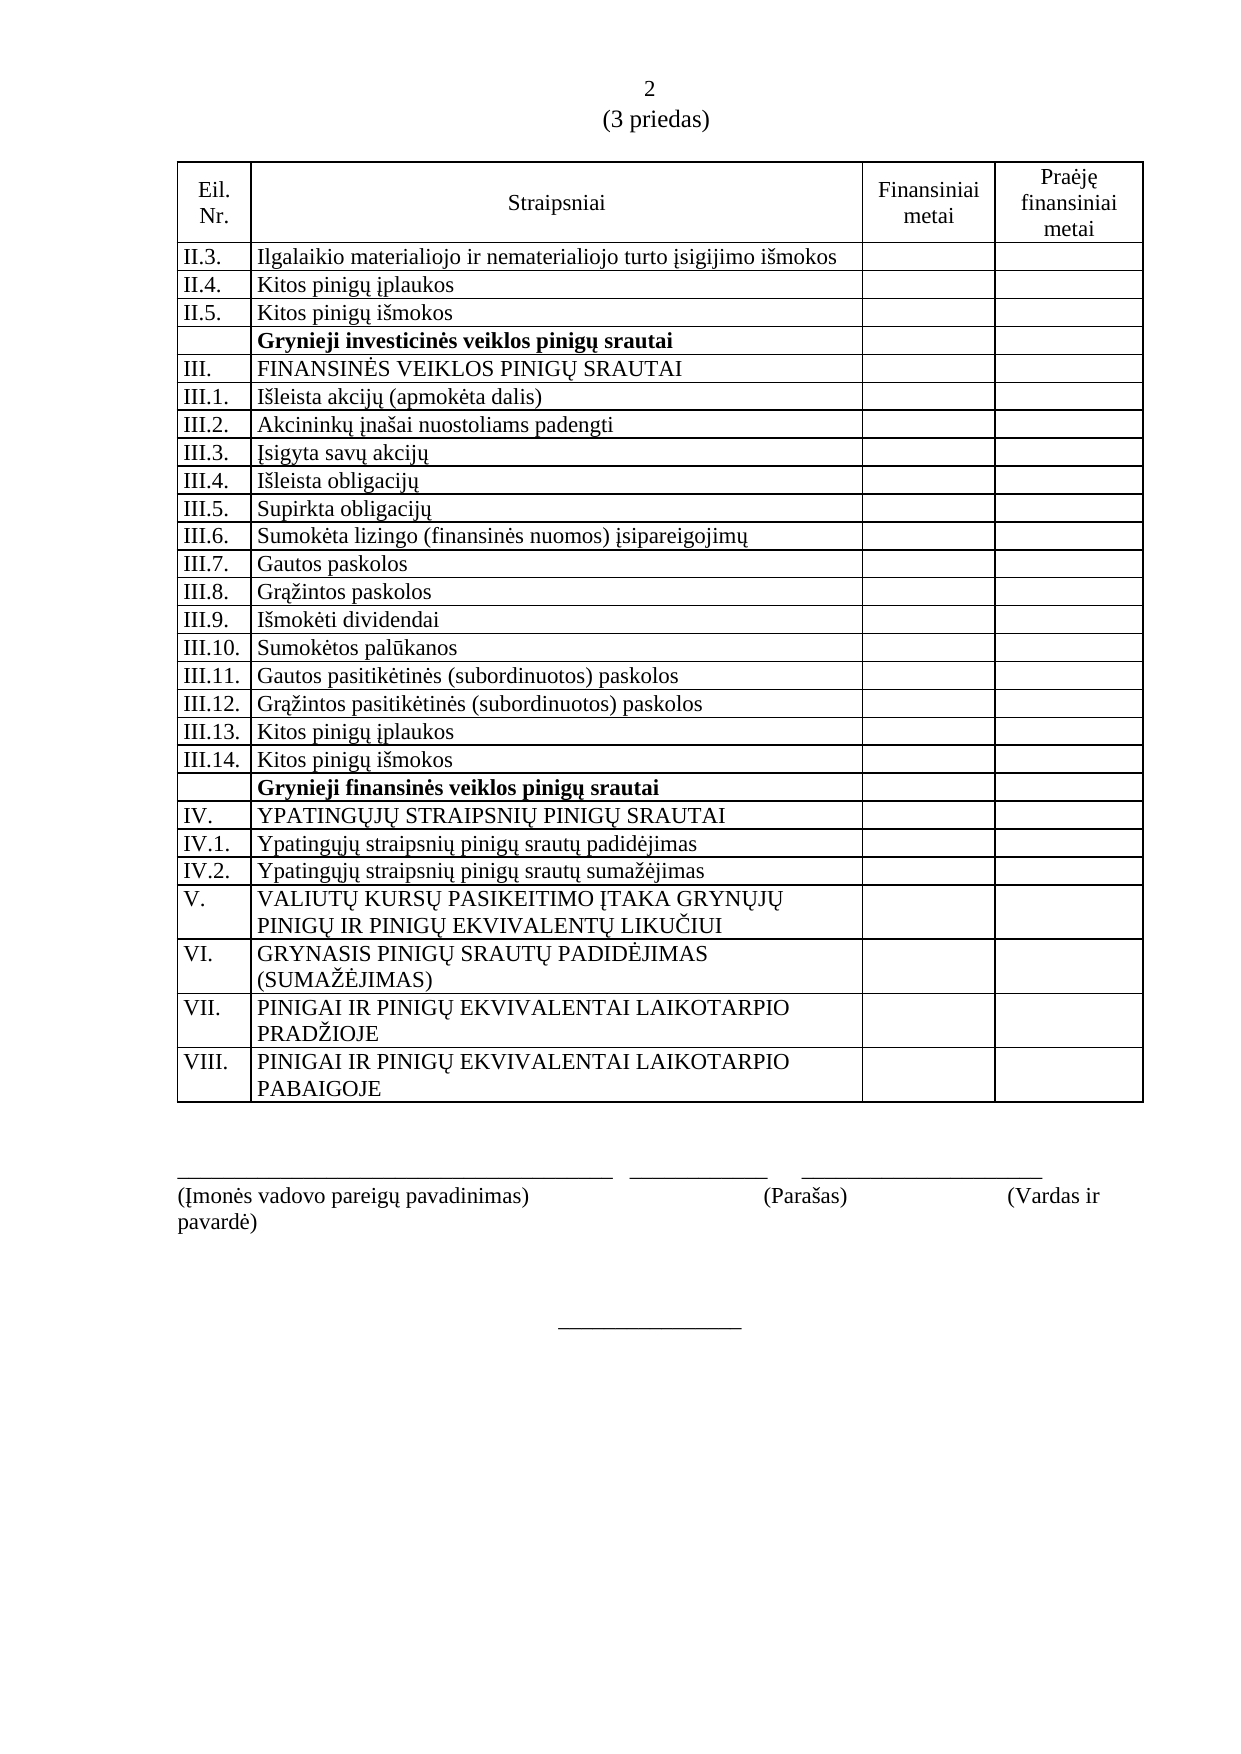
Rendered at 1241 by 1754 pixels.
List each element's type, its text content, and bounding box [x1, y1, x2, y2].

table_cell [996, 578, 1142, 605]
table_cell [996, 662, 1142, 688]
table_cell III.1. [178, 383, 250, 409]
table_cell III.7. [178, 551, 250, 577]
table_cell Ypatingųjų straipsnių pinigų srautų padidėjimas [252, 830, 862, 856]
table_cell [996, 802, 1142, 828]
table_cell [178, 327, 250, 353]
table_cell III. [178, 355, 250, 381]
table_cell PINIGAI IR PINIGŲ EKVIVALENTAI LAIKOTARPIO PABAIGOJE [252, 1048, 862, 1101]
table_cell [996, 718, 1142, 744]
table_cell Grąžintos paskolos [252, 578, 862, 605]
table_cell [863, 940, 994, 992]
table_cell Išleista akcijų (apmokėta dalis) [252, 383, 862, 409]
table_cell Supirkta obligacijų [252, 495, 862, 521]
table_cell [863, 690, 994, 716]
table_cell V. [178, 886, 250, 938]
table_cell Kitos pinigų išmokos [252, 746, 862, 772]
table_cell Gautos paskolos [252, 551, 862, 577]
table_cell YPATINGŲJŲ STRAIPSNIŲ PINIGŲ SRAUTAI [252, 802, 862, 828]
table_cell [863, 327, 994, 353]
table_cell [996, 355, 1142, 381]
table_cell [996, 271, 1142, 298]
table_cell III.6. [178, 523, 250, 549]
table_cell III.8. [178, 578, 250, 605]
table_cell [996, 830, 1142, 856]
table_header Finansiniai metai [863, 163, 994, 242]
table_cell [996, 439, 1142, 465]
table_cell [863, 551, 994, 577]
table_cell Ilgalaikio materialiojo ir nematerialiojo turto įsigijimo išmokos [252, 243, 862, 270]
table_cell [996, 994, 1142, 1047]
table_cell [996, 299, 1142, 326]
table_cell III.3. [178, 439, 250, 465]
text (Įmonės vadovo pareigų pavadinimas) (Parašas) (Vardas ir pavardė) [177, 1182, 1122, 1234]
table_cell [863, 495, 994, 521]
table_cell [863, 299, 994, 326]
table_cell II.4. [178, 271, 250, 298]
table_cell [996, 940, 1142, 992]
table_cell Sumokėta lizingo (finansinės nuomos) įsipareigojimų [252, 523, 862, 549]
table_cell Įsigyta savų akcijų [252, 439, 862, 465]
table_cell [996, 886, 1142, 938]
text –––––––––––––––– [177, 1313, 1122, 1340]
table_cell III.4. [178, 467, 250, 493]
table_cell Kitos pinigų įplaukos [252, 271, 862, 298]
table_cell IV.1. [178, 830, 250, 856]
table_cell [996, 606, 1142, 633]
table_cell [996, 774, 1142, 800]
table_cell II.3. [178, 243, 250, 270]
table_header Straipsniai [252, 163, 862, 242]
table_cell [863, 439, 994, 465]
table_cell [863, 858, 994, 884]
table_cell Kitos pinigų išmokos [252, 299, 862, 326]
table_cell [996, 746, 1142, 772]
table_cell Grąžintos pasitikėtinės (subordinuotos) paskolos [252, 690, 862, 716]
table_cell [863, 355, 994, 381]
table_cell VII. [178, 994, 250, 1047]
table_cell Akcininkų įnašai nuostoliams padengti [252, 411, 862, 437]
table_cell [996, 551, 1142, 577]
table_cell Kitos pinigų įplaukos [252, 718, 862, 744]
table_cell [863, 634, 994, 661]
table_cell III.11. [178, 662, 250, 688]
table_cell FINANSINĖS VEIKLOS PINIGŲ SRAUTAI [252, 355, 862, 381]
table_cell III.14. [178, 746, 250, 772]
table_cell [863, 411, 994, 437]
table_cell VIII. [178, 1048, 250, 1101]
table_cell [863, 383, 994, 409]
table_cell Sumokėtos palūkanos [252, 634, 862, 661]
table_cell [863, 802, 994, 828]
table_cell [996, 1048, 1142, 1101]
table_cell [863, 774, 994, 800]
table_cell IV. [178, 802, 250, 828]
table_cell Grynieji finansinės veiklos pinigų srautai [252, 774, 862, 800]
table_cell PINIGAI IR PINIGŲ EKVIVALENTAI LAIKOTARPIO PRADŽIOJE [252, 994, 862, 1047]
table_cell III.12. [178, 690, 250, 716]
text ______________________________________ ____________ _____________________ [177, 1155, 1122, 1182]
table_cell III.13. [178, 718, 250, 744]
table_cell [863, 994, 994, 1047]
table_cell [996, 327, 1142, 353]
table_cell Išmokėti dividendai [252, 606, 862, 633]
table_cell Ypatingųjų straipsnių pinigų srautų sumažėjimas [252, 858, 862, 884]
table_cell II.5. [178, 299, 250, 326]
table_cell VALIUTŲ KURSŲ PASIKEITIMO ĮTAKA GRYNŲJŲ PINIGŲ IR PINIGŲ EKVIVALENTŲ LIKUČIUI [252, 886, 862, 938]
table_cell [863, 271, 994, 298]
table_cell III.5. [178, 495, 250, 521]
table_cell [863, 886, 994, 938]
table_cell [996, 467, 1142, 493]
table_cell [863, 746, 994, 772]
table_cell VI. [178, 940, 250, 992]
table_cell Išleista obligacijų [252, 467, 862, 493]
table_cell [863, 578, 994, 605]
table_cell [863, 243, 994, 270]
table_cell GRYNASIS PINIGŲ SRAUTŲ PADIDĖJIMAS (SUMAŽĖJIMAS) [252, 940, 862, 992]
table_header Praėję finansiniai metai [996, 163, 1142, 242]
table_cell [996, 243, 1142, 270]
table_cell III.2. [178, 411, 250, 437]
table_cell [996, 383, 1142, 409]
table_cell [863, 606, 994, 633]
table_cell [863, 523, 994, 549]
table_cell [996, 858, 1142, 884]
table_cell III.9. [178, 606, 250, 633]
table_cell [178, 774, 250, 800]
table_cell [996, 495, 1142, 521]
table_cell [996, 690, 1142, 716]
table_cell III.10. [178, 634, 250, 661]
table_cell IV.2. [178, 858, 250, 884]
table_cell [863, 467, 994, 493]
table_cell Grynieji investicinės veiklos pinigų srautai [252, 327, 862, 353]
table_cell [996, 411, 1142, 437]
table_cell [863, 1048, 994, 1101]
table_cell [863, 830, 994, 856]
table_header Eil. Nr. [178, 163, 250, 242]
table_cell [863, 718, 994, 744]
table_cell [996, 523, 1142, 549]
table_cell [996, 634, 1142, 661]
table_cell [863, 662, 994, 688]
table_cell Gautos pasitikėtinės (subordinuotos) paskolos [252, 662, 862, 688]
